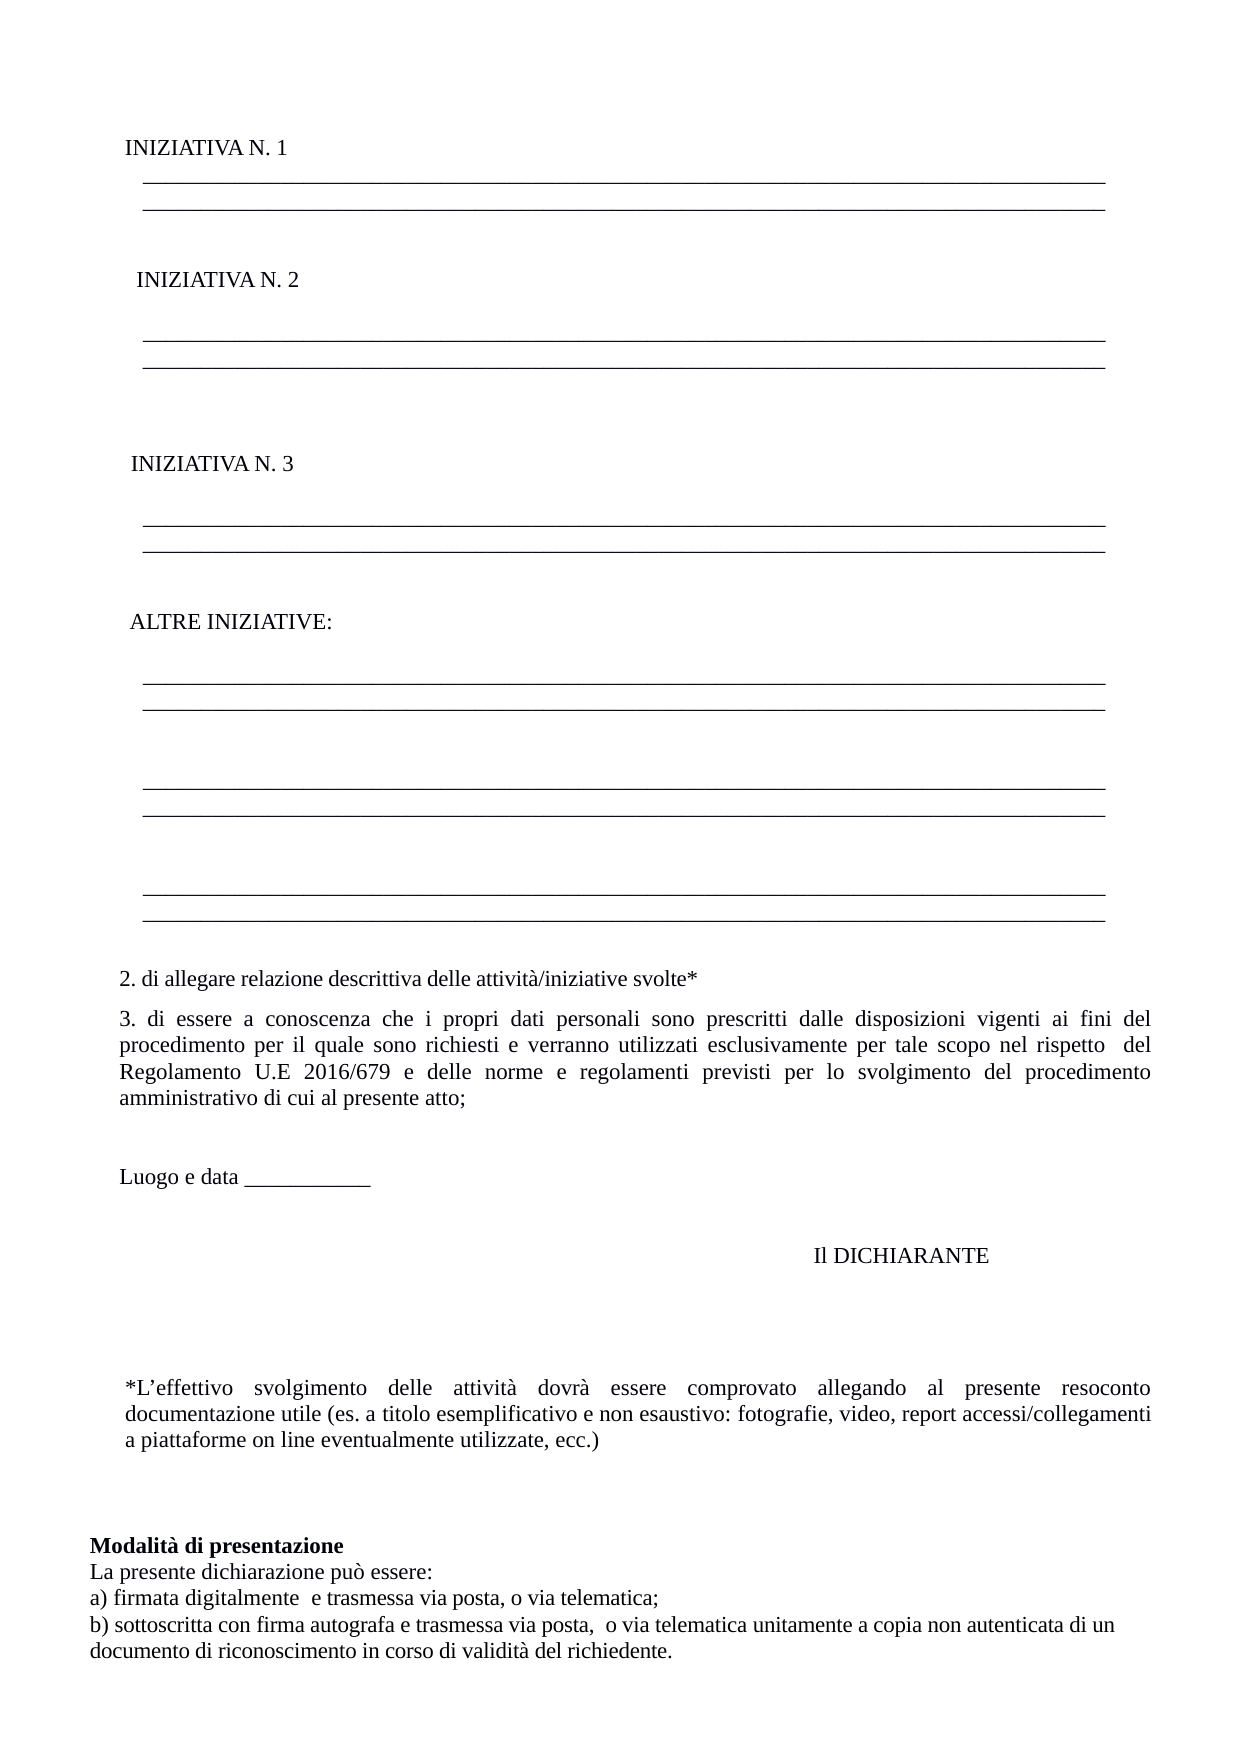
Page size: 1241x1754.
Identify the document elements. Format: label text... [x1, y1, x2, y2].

text 2. di allegare relazione descrittiva delle attività/iniziative svolte* [119, 965, 1153, 991]
list INIZIATIVA N. 2 [119, 266, 1105, 292]
list Luogo e data ___________ [119, 1163, 1153, 1190]
text Il DICHIARANTE [89, 1242, 989, 1269]
list ALTRE INIZIATIVE: [119, 608, 1105, 635]
text 3. di essere a conoscenza che i propri dati personali sono prescritti dalle disposizioni vigenti ai fini del procedimento per il quale sono richiesti e verranno utilizzati esclusivamente per tale scopo nel rispetto del Regolamento U.E 2016/679 e delle norme e regolamenti previsti per lo svolgimento del procedimento amministrativo di cui al presente atto; [119, 1005, 1153, 1111]
list INIZIATIVA N. 3 [119, 450, 1105, 477]
text a) firmata digitalmente e trasmessa via posta, o via telematica; [89, 1584, 1153, 1611]
list ________________________________________________________________________________________________________________________________________________________________________ [119, 318, 1105, 371]
text INIZIATIVA N. 1 [119, 134, 1105, 160]
text b) sottoscritta con firma autografa e trasmessa via posta, o via telematica unitamente a copia non autenticata di un documento di riconoscimento in corso di validità del richiedente. [89, 1611, 1153, 1663]
list ________________________________________________________________________________________________________________________________________________________________________ [119, 503, 1105, 556]
text Modalità di presentazione La presente dichiarazione può essere: [89, 1532, 1153, 1584]
list ________________________________________________________________________________________________________________________________________________________________________ [119, 766, 1105, 819]
list ________________________________________________________________________________________________________________________________________________________________________ [119, 160, 1105, 213]
list ________________________________________________________________________________________________________________________________________________________________________ [119, 872, 1105, 924]
list ________________________________________________________________________________________________________________________________________________________________________ [119, 661, 1105, 714]
text *L’effettivo svolgimento delle attività dovrà essere comprovato allegando al presente resoconto documentazione utile (es. a titolo esemplificativo e non esaustivo: fotografie, video, report accessi/collegamenti a piattaforme on line eventualmente utilizzate, ecc.) [125, 1374, 1153, 1453]
